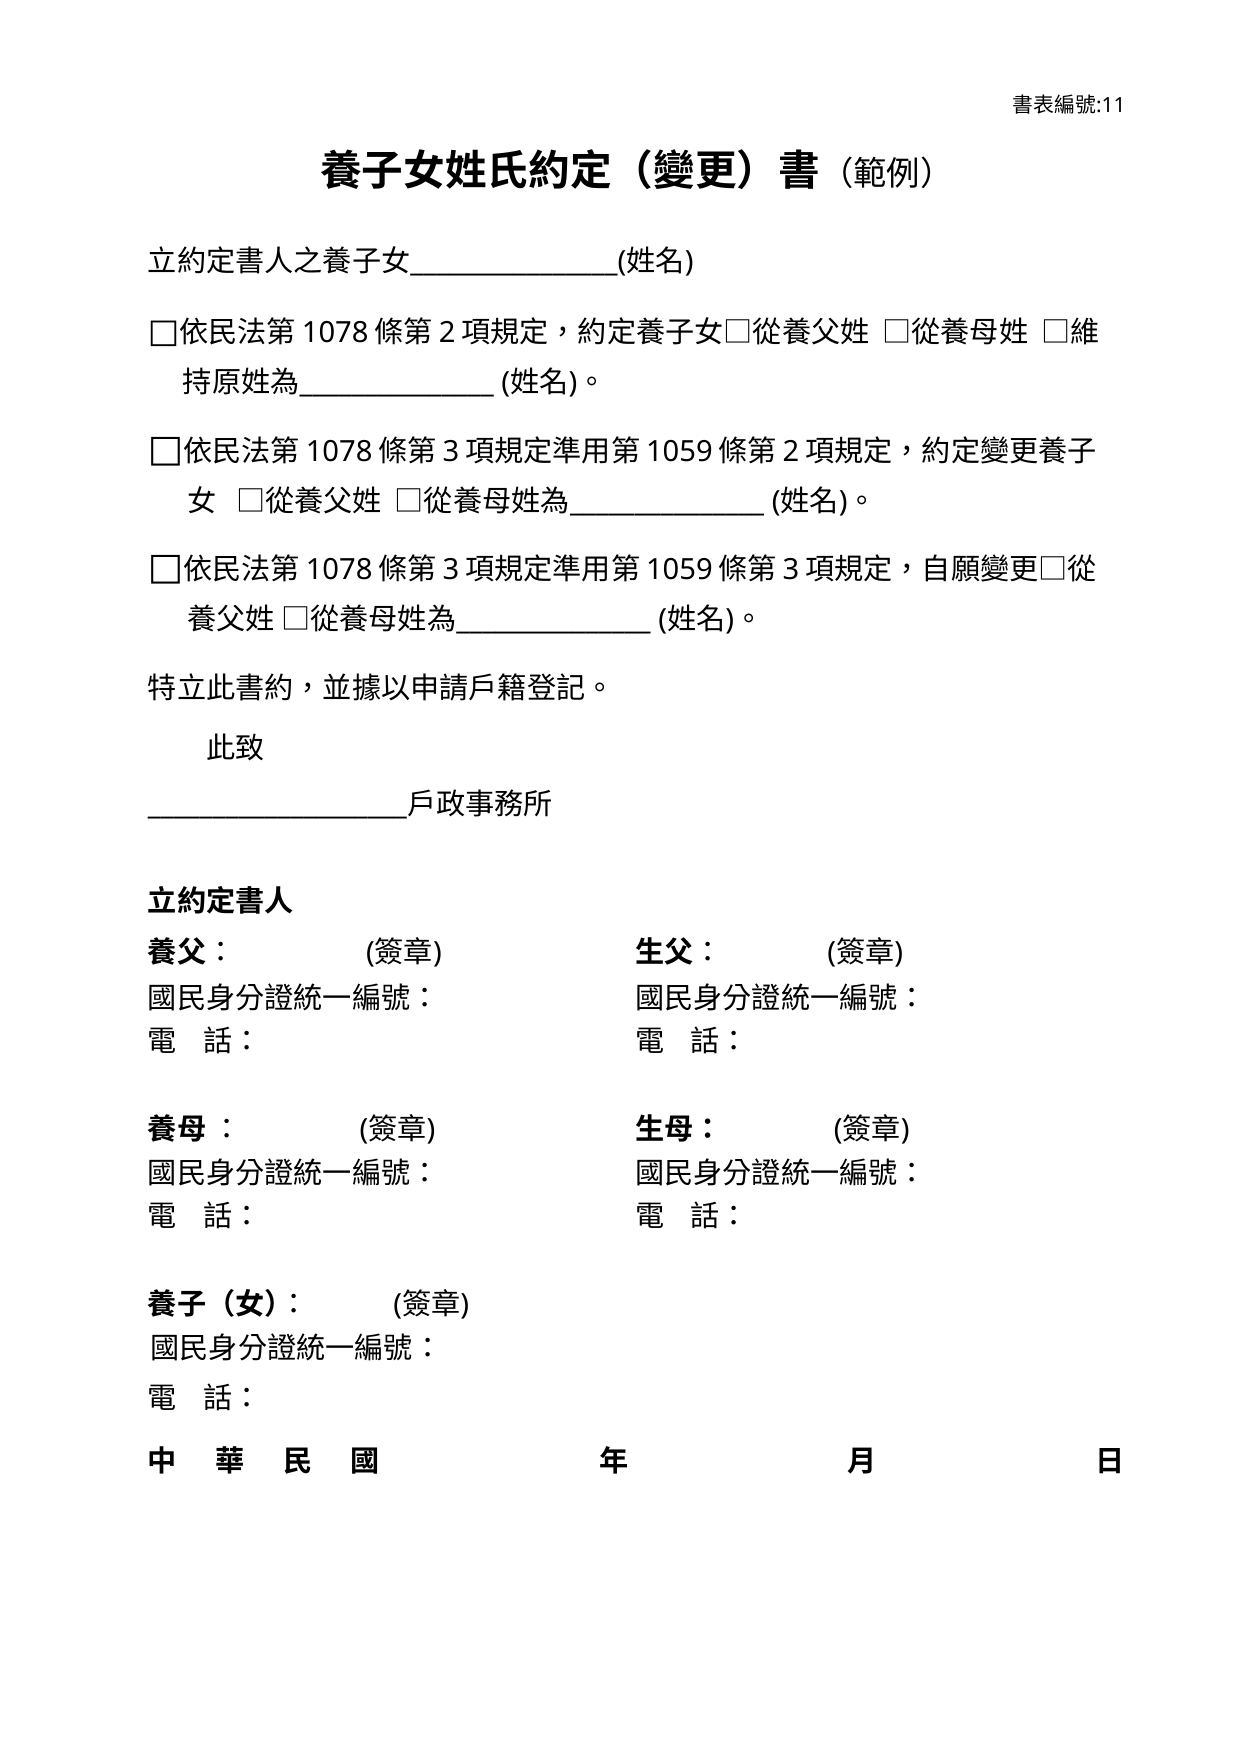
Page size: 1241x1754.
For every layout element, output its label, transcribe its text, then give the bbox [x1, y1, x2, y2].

text ____________________戶政事務所 [148, 771, 1125, 825]
text □依民法第1078條第2項規定，約定養子女□從養父姓 □從養母姓 □維持原姓為_______________ (姓名)。 [148, 302, 1125, 402]
text 國民身分證統一編號： [150, 1323, 1125, 1367]
text 養父： (簽章) 生父： (簽章) [148, 921, 1125, 973]
text 中華民國 年 月 日 [148, 1438, 1125, 1479]
text 立約定書人 [148, 873, 1125, 921]
text 電 話： [148, 1367, 1125, 1419]
text □依民法第1078條第3項規定準用第1059條第2項規定，約定變更養子女 □從養父姓 □從養母姓為_______________ (姓名)。 [148, 421, 1125, 521]
text 國民身分證統一編號： 國民身分證統一編號： [148, 973, 1125, 1017]
text 特立此書約，並據以申請戶籍登記。 [148, 658, 1125, 708]
text □依民法第1078條第3項規定準用第1059條第3項規定，自願變更□從養父姓 □從養母姓為_______________ (姓名)。 [148, 540, 1125, 640]
text 養母 ： (簽章) 生母： (簽章) [148, 1104, 1125, 1148]
text 電 話： 電 話： [148, 1017, 1125, 1061]
text 養子（女）： (簽章) [148, 1279, 1125, 1323]
text 電 話： 電 話： [148, 1192, 1125, 1236]
text 養子女姓氏約定（變更）書（範例） [148, 119, 1125, 202]
text 立約定書人之養子女________________(姓名) [148, 221, 1125, 283]
text 國民身分證統一編號： 國民身分證統一編號： [148, 1148, 1125, 1192]
text 此致 [206, 708, 1125, 771]
